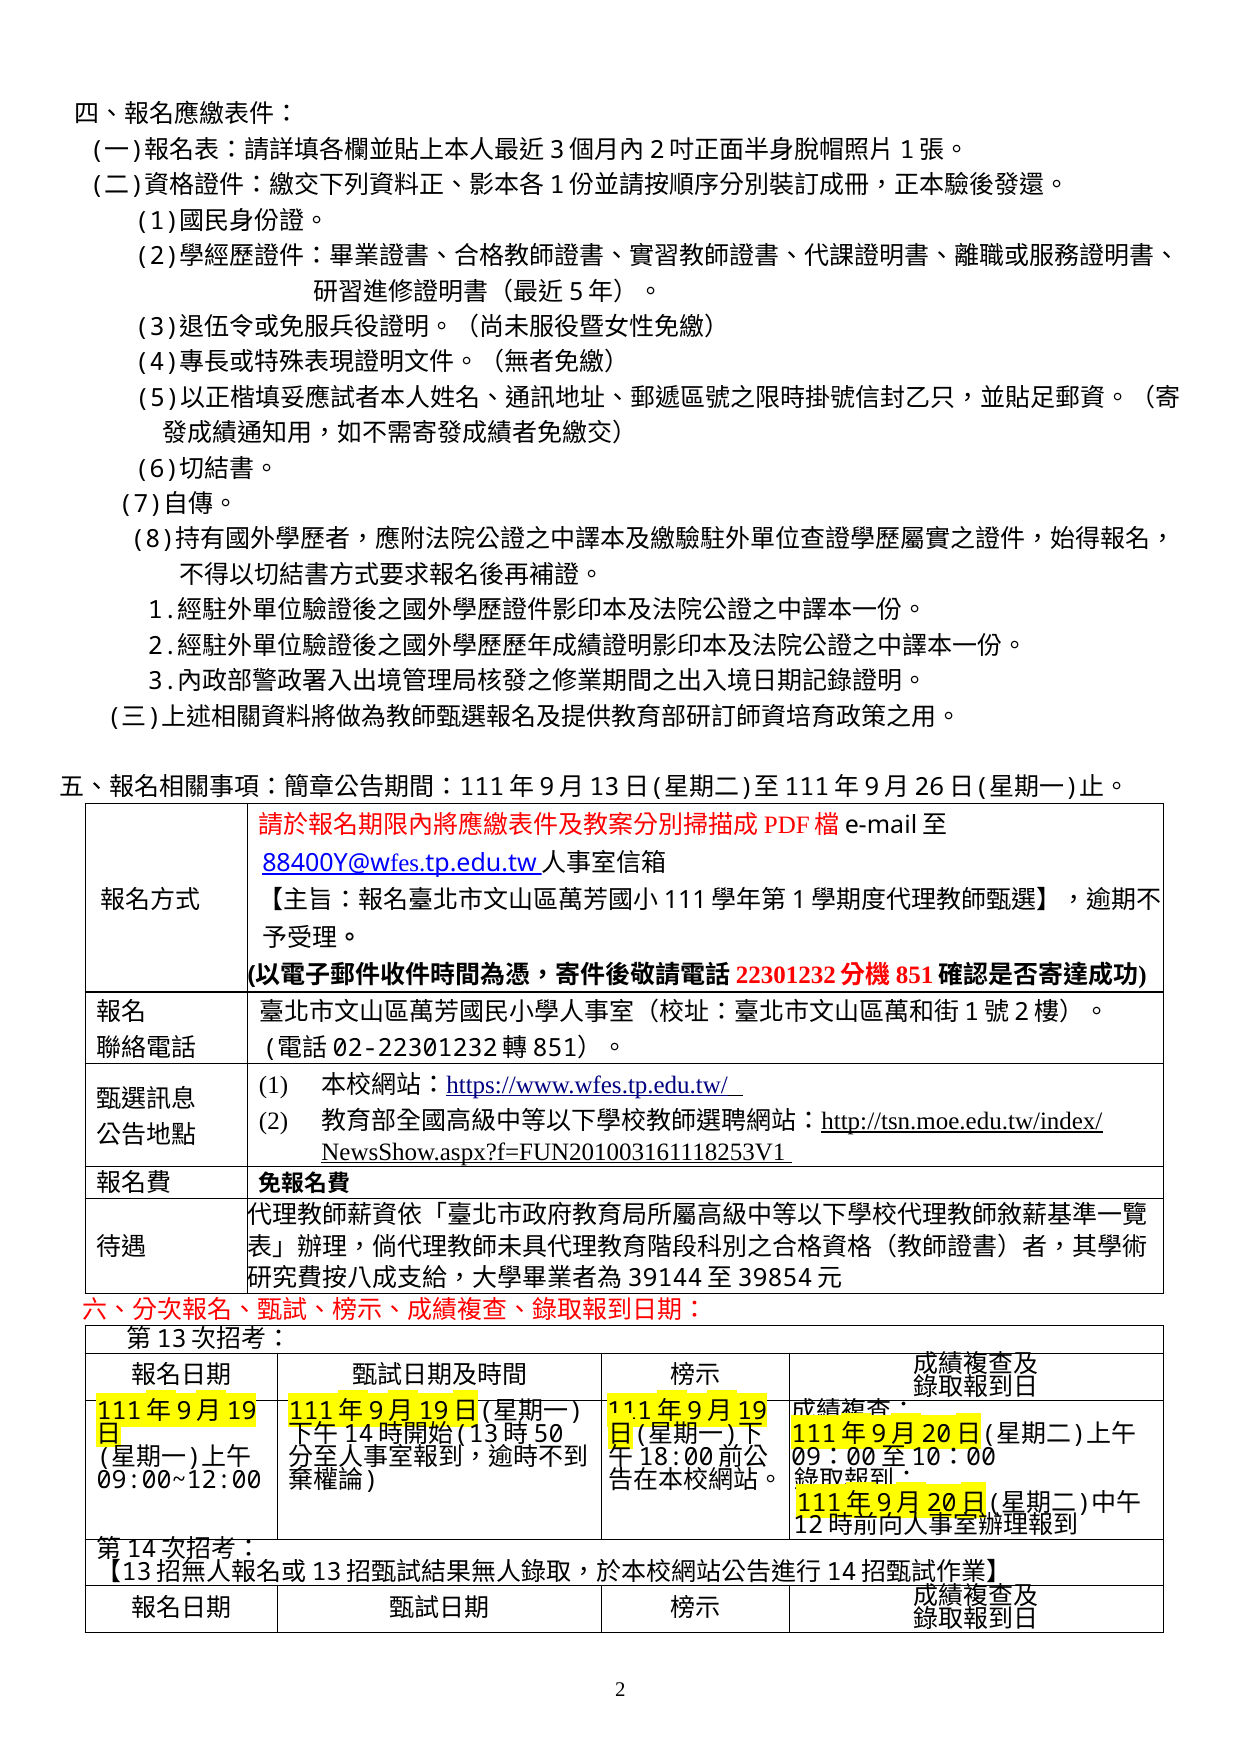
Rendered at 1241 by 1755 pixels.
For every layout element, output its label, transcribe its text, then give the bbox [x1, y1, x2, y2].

text (二)資格證件：繳交下列資料正、影本各1份並請按順序分別裝訂成冊，正本驗後發還。 [44, 165, 1181, 201]
text (3)退伍令或免服兵役證明。（尚未服役暨女性免繳） [44, 307, 1181, 342]
table_cell 成績複查及 錄取報到日 [790, 1354, 1163, 1400]
text 不得以切結書方式要求報名後再補證。 [74, 555, 1181, 590]
table_cell 報名費 [86, 1167, 247, 1198]
table_cell 111年9月19日 (星期一)上午09:00~12:00 [86, 1401, 277, 1538]
table_cell 報名日期 [86, 1586, 277, 1632]
table_cell 甄試日期 [278, 1586, 601, 1632]
text (三)上述相關資料將做為教師甄選報名及提供教育部研訂師資培育政策之用。 [89, 697, 1181, 732]
text (1)國民身份證。 [44, 201, 1181, 236]
table_cell 本校網站：https://www.wfes.tp.edu.tw/ 教育部全國高級中等以下學校教師選聘網站：http://tsn.moe.edu.tw/index/NewsShow.aspx?f=FUN201003161118253V1 [248, 1064, 1163, 1166]
table_cell 甄試日期及時間 [278, 1354, 601, 1400]
table_cell 臺北市文山區萬芳國民小學人事室（校址：臺北市文山區萬和街1號2樓）。 (電話02-22301232轉851）。 [248, 993, 1163, 1063]
text (6)切結書。 [44, 449, 1181, 484]
text (4)專長或特殊表現證明文件。（無者免繳） [44, 342, 1181, 378]
table_cell 第14次招考： 【13招無人報名或13招甄試結果無人錄取，於本校網站公告進行14招甄試作業】 [86, 1540, 1163, 1585]
table_header 請於報名期限內將應繳表件及教案分別掃描成PDF檔e-mail至88400Y@wfes.tp.edu.tw人事室信箱 【主旨：報名臺北市文山區萬芳國小111學年第1學期度代理教師甄選】，逾期不予受理。 (以電子郵件收件時間為憑，寄件後敬請電話22301232分機851確認是否寄達成功) [248, 804, 1163, 991]
text 2.經駐外單位驗證後之國外學歷歷年成績證明影印本及法院公證之中譯本一份。 [148, 626, 1181, 661]
table_cell 甄選訊息 公告地點 [86, 1064, 247, 1166]
text 四、報名應繳表件： [29, 94, 1181, 130]
table_cell 111年9月19日(星期一) 下午14時開始(13時50分至人事室報到，逾時不到棄權論) [278, 1401, 601, 1538]
table_cell 待遇 [86, 1199, 247, 1293]
table_header 第13次招考： [86, 1326, 1163, 1353]
table_cell 報名日期 [86, 1354, 277, 1400]
text (2)學經歷證件：畢業證書、合格教師證書、實習教師證書、代課證明書、離職或服務證明書、研習進修證明書（最近5年）。 [44, 236, 1181, 307]
text 3.內政部警政署入出境管理局核發之修業期間之出入境日期記錄證明。 [148, 661, 1181, 697]
text (一)報名表：請詳填各欄並貼上本人最近3個月內2吋正面半身脫帽照片1張。 [44, 130, 1181, 165]
text 五、報名相關事項：簡章公告期間：111年9月13日(星期二)至111年9月26日(星期一)止。 [59, 767, 1181, 803]
table_cell 榜示 [602, 1586, 789, 1632]
table_header 報名方式 [86, 804, 247, 991]
table_cell 免報名費 [248, 1167, 1163, 1198]
table_cell 111年9月19日(星期一)下午18:00前公告在本校網站。 [602, 1401, 789, 1538]
text 1.經駐外單位驗證後之國外學歷證件影印本及法院公證之中譯本一份。 [148, 590, 1181, 626]
table_cell 報名 聯絡電話 [86, 993, 247, 1063]
table_cell 成績複查： 111年9月20日(星期二)上午09：00至10：00 錄取報到： 111年9月20日(星期二)中午12時前向人事室辦理報到 [790, 1401, 1163, 1538]
table_cell 代理教師薪資依「臺北市政府教育局所屬高級中等以下學校代理教師敘薪基準一覽表」辦理，倘代理教師未具代理教育階段科別之合格資格（教師證書）者，其學術研究費按八成支給，大學畢業者為39144至39854元 [248, 1199, 1163, 1293]
text (5)以正楷填妥應試者本人姓名、通訊地址、郵遞區號之限時掛號信封乙只，並貼足郵資。（寄發成績通知用，如不需寄發成績者免繳交） [30, 378, 1181, 449]
text (7)自傳。 [59, 484, 1181, 519]
table_cell 榜示 [602, 1354, 789, 1400]
text (8)持有國外學歷者，應附法院公證之中譯本及繳驗駐外單位查證學歷屬實之證件，始得報名， [74, 519, 1181, 555]
table_cell 成績複查及 錄取報到日 [790, 1586, 1163, 1632]
text 六、分次報名、甄試、榜示、成績複查、錄取報到日期： [29, 1294, 1181, 1325]
